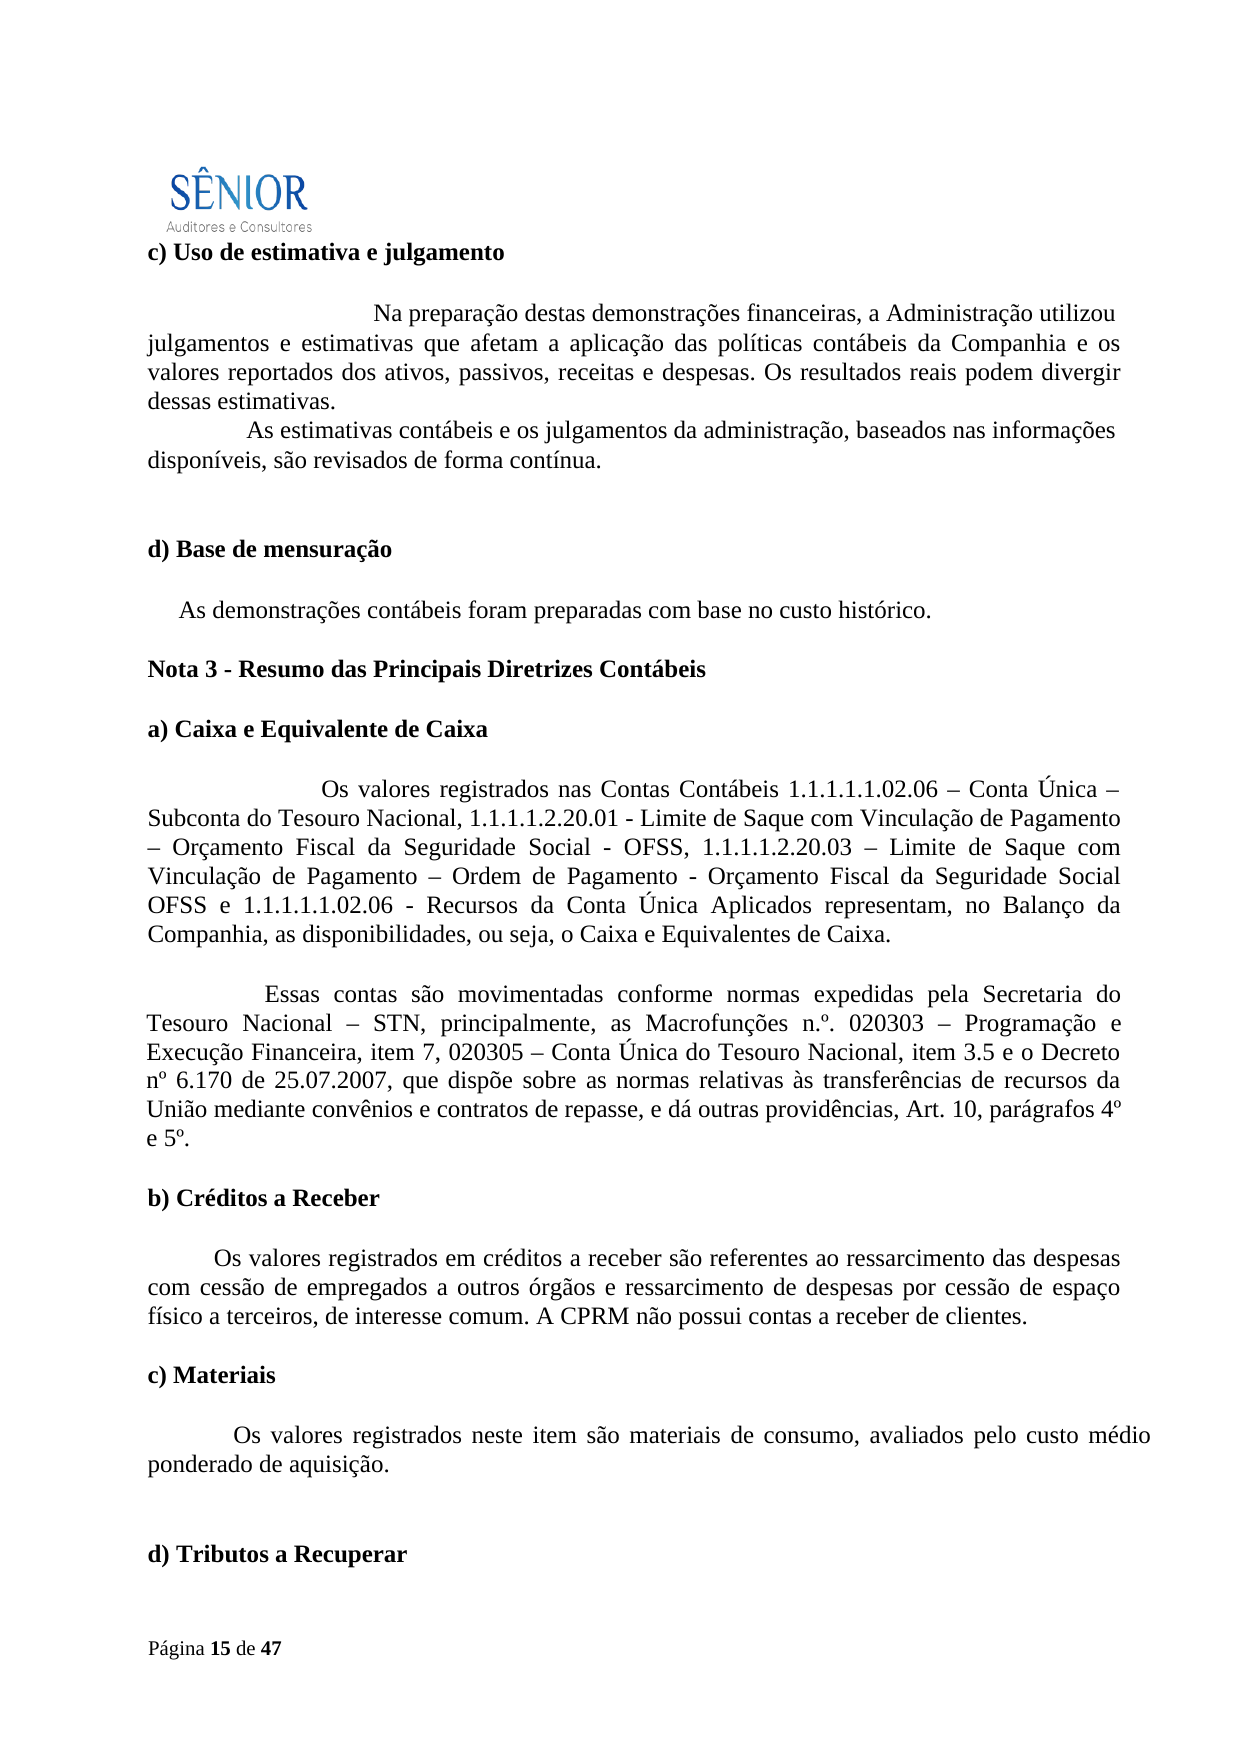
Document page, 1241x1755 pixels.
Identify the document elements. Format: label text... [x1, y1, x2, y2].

text Os valores registrados em créditos a receber são referentes ao ressarcimento das despesas com cessão de empregados a outros órgãos e ressarcimento de despesas por cessão de espaço físico a terceiros, de interesse comum. A CPRM não possui contas a receber de clientes. [147, 1243, 1122, 1330]
subtitle a) Caixa e Equivalente de Caixa [147, 714, 1152, 743]
text d) Base de mensuração [147, 534, 399, 593]
subtitle d) Tributos a Recuperar [147, 1539, 1152, 1568]
text Na preparação destas demonstrações financeiras, a Administração utilizou [148, 298, 1122, 326]
text Essas contas são movimentadas conforme normas expedidas pela Secretaria do Tesouro Nacional – STN, principalmente, as Macrofunções n.º. 020303 – Programação e Execução Financeira, item 7, 020305 – Conta Única do Tesouro Nacional, item 3.5 e o Decreto nº 6.170 de 25.07.2007, que dispõe sobre as normas relativas às transferências de recursos da União mediante convênios e contratos de repasse, e dá outras providências, Art. 10, parágrafos 4º e 5º. [146, 979, 1122, 1152]
subtitle c) Materiais [147, 1360, 1152, 1389]
text Os valores registrados nas Contas Contábeis 1.1.1.1.1.02.06 – Conta Única – Subconta do Tesouro Nacional, 1.1.1.1.2.20.01 - Limite de Saque com Vinculação de Pagamento – Orçamento Fiscal da Seguridade Social - OFSS, 1.1.1.1.2.20.03 – Limite de Saque com Vinculação de Pagamento – Ordem de Pagamento - Orçamento Fiscal da Seguridade Social OFSS e 1.1.1.1.1.02.06 - Recursos da Conta Única Aplicados representam, no Balanço da Companhia, as disponibilidades, ou seja, o Caixa e Equivalentes de Caixa. [147, 774, 1122, 948]
subtitle c) Uso de estimativa e julgamento [147, 237, 1152, 266]
subtitle b) Créditos a Receber [147, 1183, 1152, 1212]
text julgamentos e estimativas que afetam a aplicação das políticas contábeis da Companhia e os valores reportados dos ativos, passivos, receitas e despesas. Os resultados reais podem divergir dessas estimativas. [147, 328, 1122, 414]
text As demonstrações contábeis foram preparadas com base no custo histórico. [178, 595, 1152, 623]
text disponíveis, são revisados de forma contínua. [147, 445, 1152, 474]
text Os valores registrados neste item são materiais de consumo, avaliados pelo custo médio ponderado de aquisição. [147, 1421, 1152, 1478]
text Nota 3 - Resumo das Principais Diretrizes Contábeis [147, 654, 1152, 683]
text As estimativas contábeis e os julgamentos da administração, baseados nas informações [148, 415, 1122, 444]
